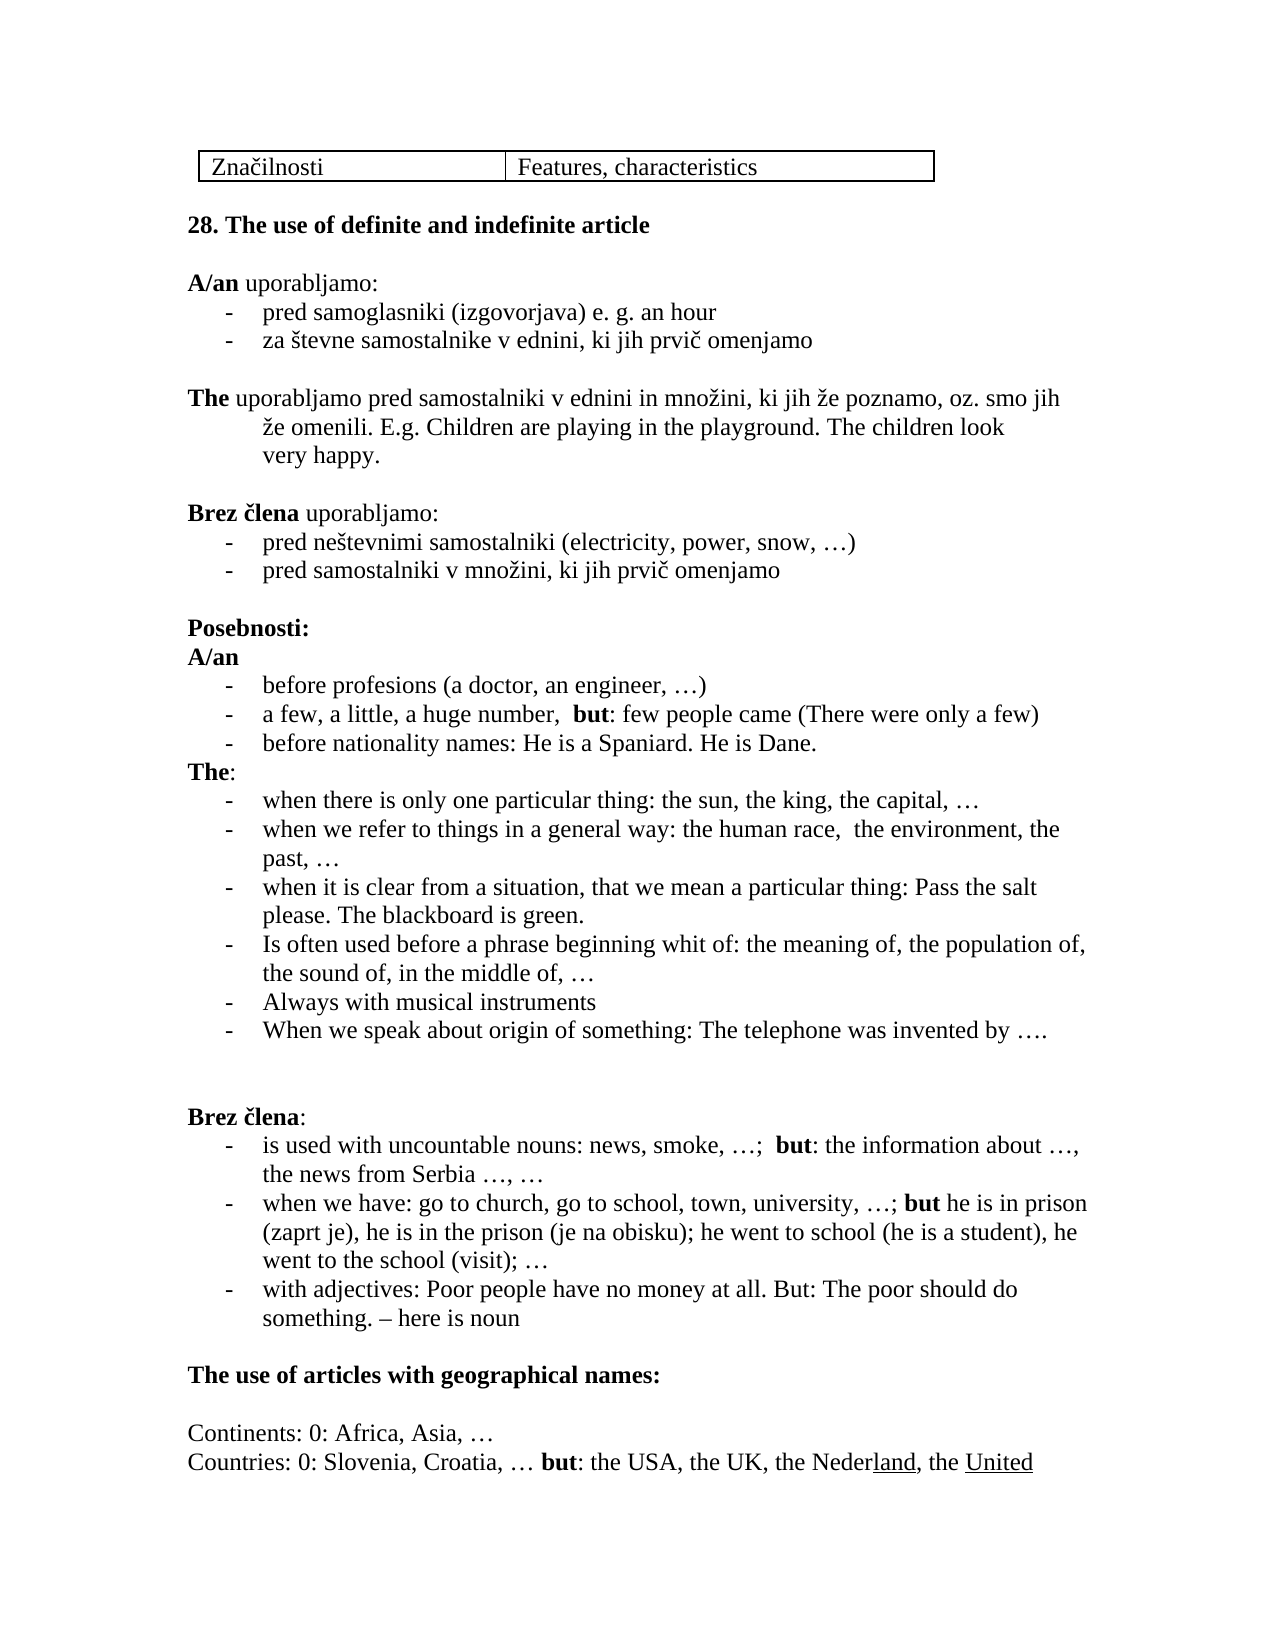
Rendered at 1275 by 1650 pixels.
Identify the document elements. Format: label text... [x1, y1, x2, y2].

list When we speak about origin of something: The telephone was invented by …. [225, 1016, 1087, 1044]
text Continents: 0: Africa, Asia, … [187, 1418, 1087, 1447]
text Brez člena uporabljamo: [187, 498, 1087, 527]
list pred samostalniki v množini, ki jih prvič omenjamo [225, 556, 1087, 584]
list pred samoglasniki (izgovorjava) e. g. an hour [225, 297, 1087, 326]
list when it is clear from a situation, that we mean a particular thing: Pass the salt please. The blackboard is green. [225, 872, 1087, 929]
list Is often used before a phrase beginning whit of: the meaning of, the population of, the sound of, in the middle of, … [225, 929, 1087, 987]
text že omenili. E.g. Children are playing in the playground. The children look [187, 412, 1087, 441]
list pred neštevnimi samostalniki (electricity, power, snow, …) [225, 527, 1087, 556]
list when we have: go to church, go to school, town, university, …; but he is in prison (zaprt je), he is in the prison (je na obisku); he went to school (he is a student), he went to the school (visit); … [225, 1188, 1087, 1274]
list when there is only one particular thing: the sun, the king, the capital, … [225, 786, 1087, 814]
text A/an [187, 642, 1087, 671]
list before profesions (a doctor, an engineer, …) [225, 671, 1087, 699]
list za števne samostalnike v ednini, ki jih prvič omenjamo [225, 326, 1087, 354]
text The: [187, 757, 1087, 786]
list Always with musical instruments [225, 987, 1087, 1016]
subtitle 28. The use of definite and indefinite article [187, 211, 1087, 239]
text The uporabljamo pred samostalniki v ednini in množini, ki jih že poznamo, oz. smo jih [187, 383, 1087, 412]
text very happy. [187, 441, 1087, 469]
list is used with uncountable nouns: news, smoke, …; but: the information about …, the news from Serbia …, … [225, 1131, 1087, 1188]
text Countries: 0: Slovenia, Croatia, … but: the USA, the UK, the Nederland, the United [187, 1447, 1087, 1476]
list a few, a little, a huge number, but: few people came (There were only a few) [225, 699, 1087, 728]
text The use of articles with geographical names: [187, 1361, 1087, 1389]
text Brez člena: [187, 1102, 1087, 1131]
table_cell Features, characteristics [506, 152, 933, 180]
list when we refer to things in a general way: the human race, the environment, the past, … [225, 814, 1087, 872]
list before nationality names: He is a Spaniard. He is Dane. [225, 728, 1087, 757]
text A/an uporabljamo: [187, 268, 1087, 297]
table_cell Značilnosti [200, 152, 505, 180]
list with adjectives: Poor people have no money at all. But: The poor should do something. – here is noun [225, 1274, 1087, 1332]
text Posebnosti: [187, 613, 1087, 642]
